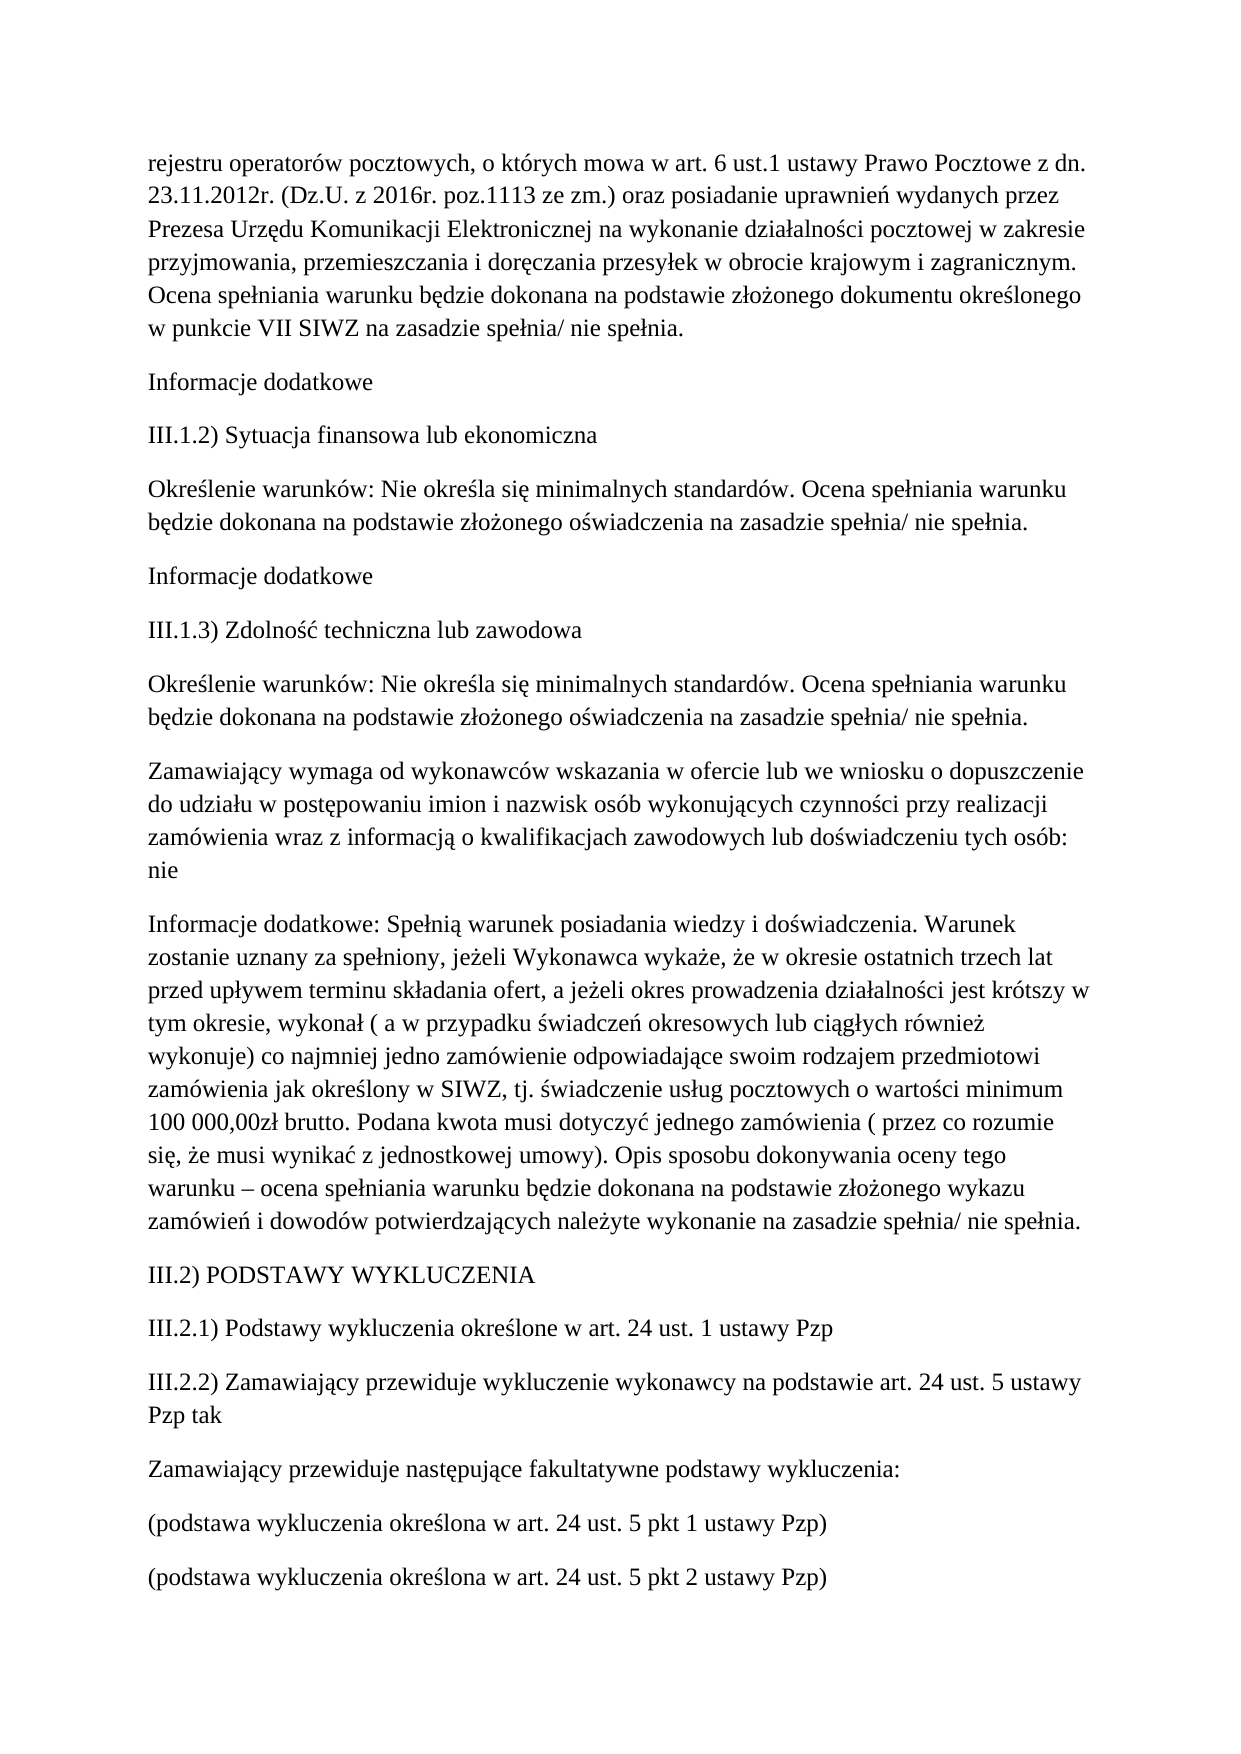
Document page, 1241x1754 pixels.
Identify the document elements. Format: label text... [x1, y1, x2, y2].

text (podstawa wykluczenia określona w art. 24 ust. 5 pkt 2 ustawy Pzp) [148, 1562, 1093, 1591]
text (podstawa wykluczenia określona w art. 24 ust. 5 pkt 1 ustawy Pzp) [148, 1508, 1093, 1537]
text III.2) PODSTAWY WYKLUCZENIA [148, 1260, 1093, 1288]
text Określenie warunków: Nie określa się minimalnych standardów. Ocena spełniania warunku będzie dokonana na podstawie złożonego oświadczenia na zasadzie spełnia/ nie spełnia. [148, 669, 1093, 731]
text Zamawiający wymaga od wykonawców wskazania w ofercie lub we wniosku o dopuszczenie do udziału w postępowaniu imion i nazwisk osób wykonujących czynności przy realizacji zamówienia wraz z informacją o kwalifikacjach zawodowych lub doświadczeniu tych osób: nie [148, 756, 1093, 883]
text Informacje dodatkowe [148, 561, 1093, 590]
text III.1.2) Sytuacja finansowa lub ekonomiczna [148, 420, 1093, 449]
text rejestru operatorów pocztowych, o których mowa w art. 6 ust.1 ustawy Prawo Pocztowe z dn. 23.11.2012r. (Dz.U. z 2016r. poz.1113 ze zm.) oraz posiadanie uprawnień wydanych przez Prezesa Urzędu Komunikacji Elektronicznej na wykonanie działalności pocztowej w zakresie przyjmowania, przemieszczania i doręczania przesyłek w obrocie krajowym i zagranicznym. Ocena spełniania warunku będzie dokonana na podstawie złożonego dokumentu określonego w punkcie VII SIWZ na zasadzie spełnia/ nie spełnia. [148, 148, 1093, 341]
text Informacje dodatkowe [148, 367, 1093, 395]
text III.1.3) Zdolność techniczna lub zawodowa [148, 615, 1093, 644]
text Zamawiający przewiduje następujące fakultatywne podstawy wykluczenia: [148, 1454, 1093, 1483]
text Określenie warunków: Nie określa się minimalnych standardów. Ocena spełniania warunku będzie dokonana na podstawie złożonego oświadczenia na zasadzie spełnia/ nie spełnia. [148, 474, 1093, 536]
text III.2.1) Podstawy wykluczenia określone w art. 24 ust. 1 ustawy Pzp [148, 1313, 1093, 1342]
text III.2.2) Zamawiający przewiduje wykluczenie wykonawcy na podstawie art. 24 ust. 5 ustawy Pzp tak [148, 1367, 1093, 1429]
text Informacje dodatkowe: Spełnią warunek posiadania wiedzy i doświadczenia. Warunek zostanie uznany za spełniony, jeżeli Wykonawca wykaże, że w okresie ostatnich trzech lat przed upływem terminu składania ofert, a jeżeli okres prowadzenia działalności jest krótszy w tym okresie, wykonał ( a w przypadku świadczeń okresowych lub ciągłych również wykonuje) co najmniej jedno zamówienie odpowiadające swoim rodzajem przedmiotowi zamówienia jak określony w SIWZ, tj. świadczenie usług pocztowych o wartości minimum 100 000,00zł brutto. Podana kwota musi dotyczyć jednego zamówienia ( przez co rozumie się, że musi wynikać z jednostkowej umowy). Opis sposobu dokonywania oceny tego warunku – ocena spełniania warunku będzie dokonana na podstawie złożonego wykazu zamówień i dowodów potwierdzających należyte wykonanie na zasadzie spełnia/ nie spełnia. [148, 909, 1093, 1234]
